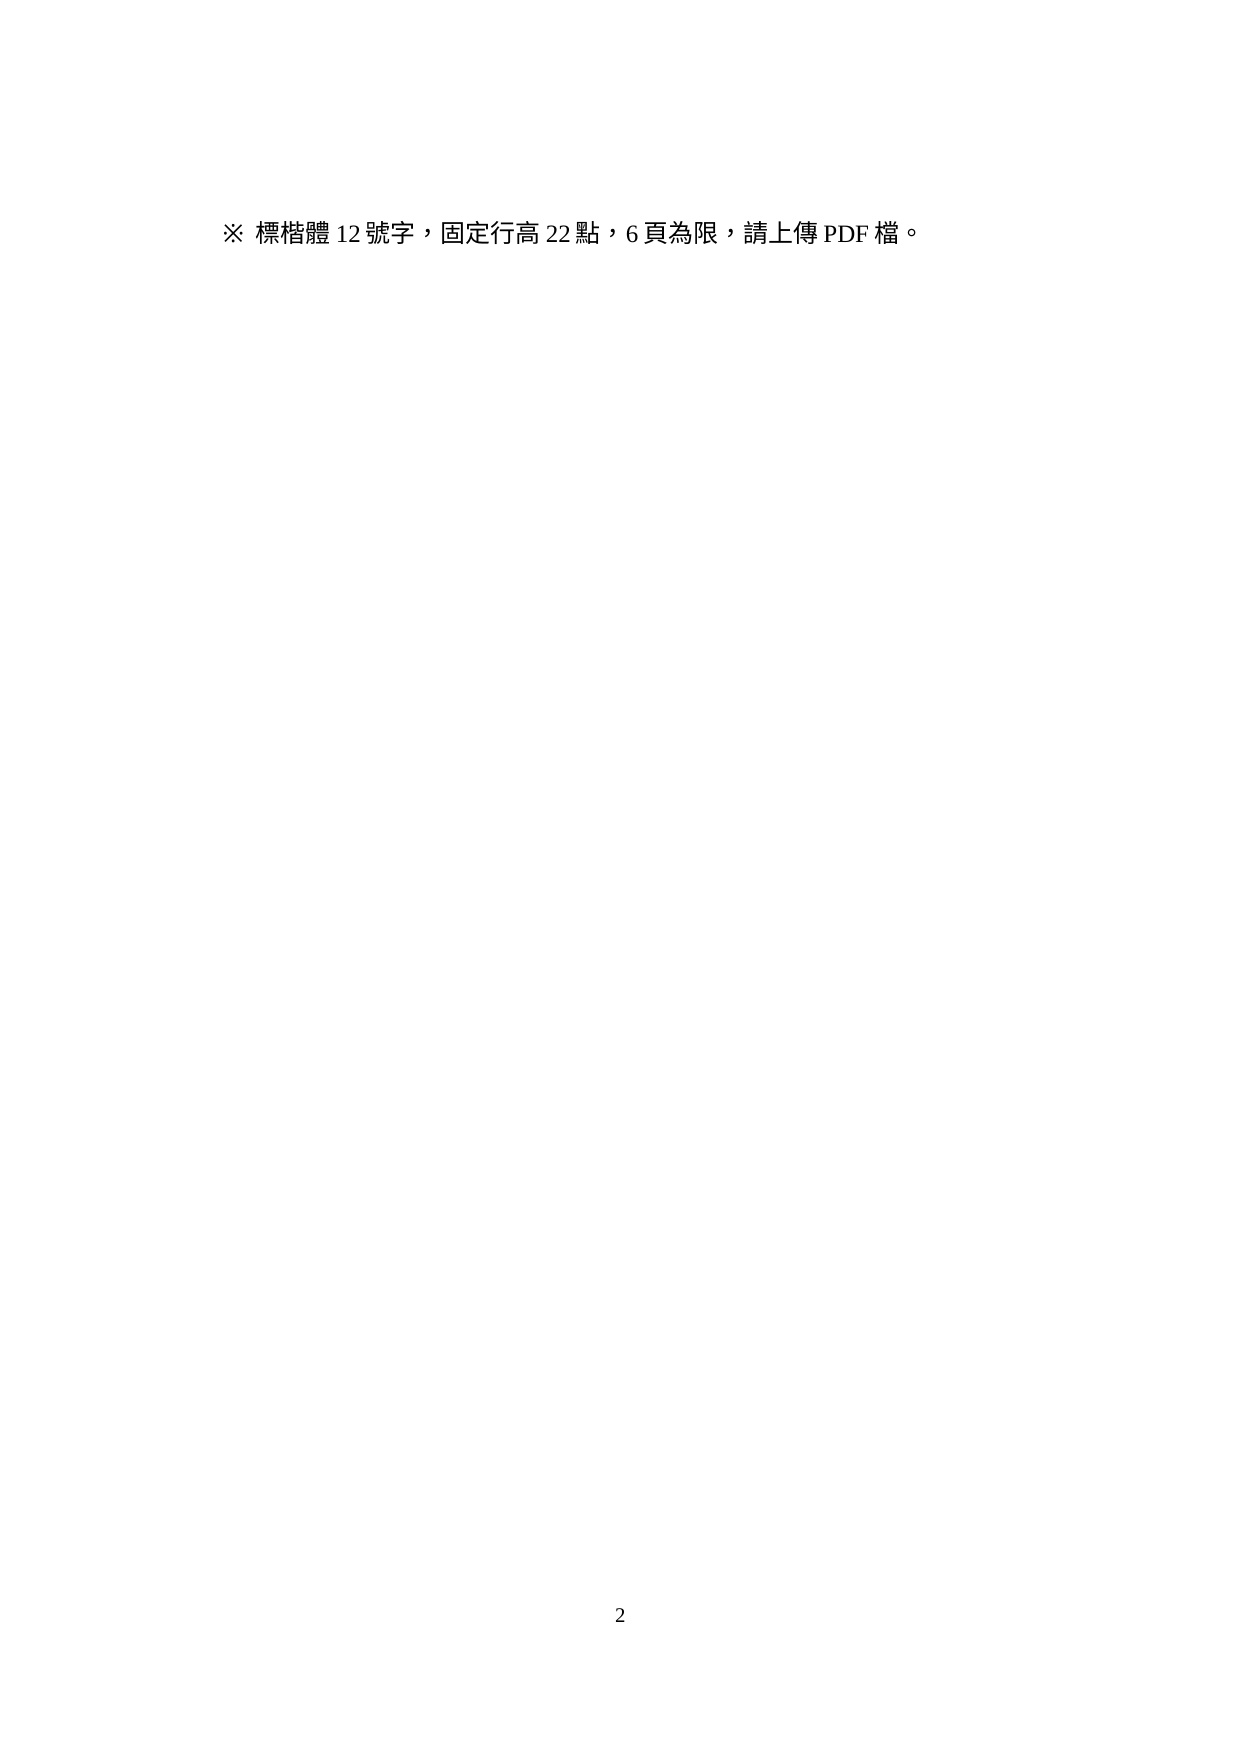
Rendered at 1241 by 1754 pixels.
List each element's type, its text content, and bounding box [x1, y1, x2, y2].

list 標楷體12號字，固定行高22點，6頁為限，請上傳PDF檔。 [218, 213, 1122, 249]
